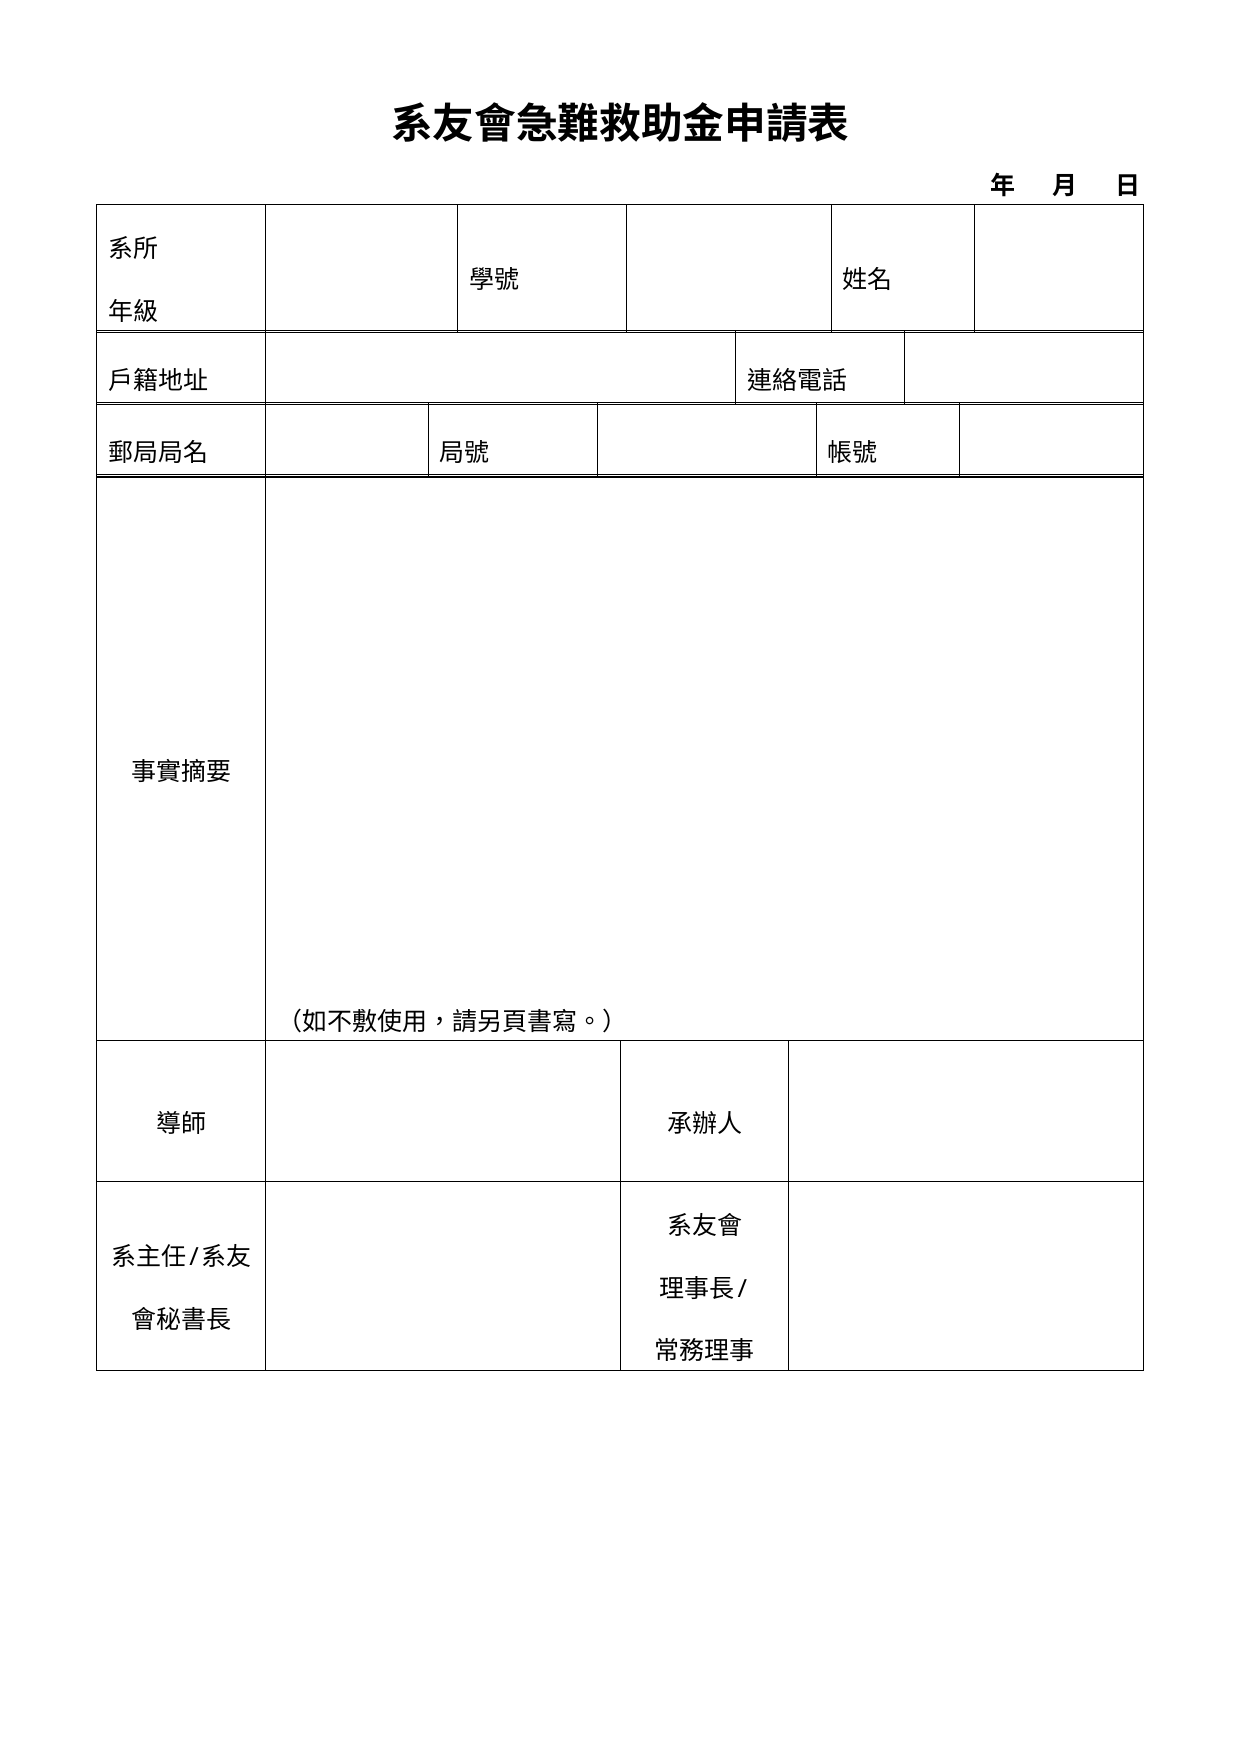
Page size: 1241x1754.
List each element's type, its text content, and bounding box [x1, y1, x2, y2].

table_cell 連絡電話 [736, 333, 904, 402]
table_cell [266, 1182, 620, 1369]
table_cell 系主任/系友會秘書長 [97, 1182, 265, 1369]
table_cell （如不敷使用，請另頁書寫。） [266, 478, 1143, 1040]
table_cell [266, 1041, 620, 1181]
table_header [266, 205, 457, 330]
table_cell [789, 1041, 1143, 1181]
table_header [975, 205, 1143, 330]
table_cell 導師 [97, 1041, 265, 1181]
table_header 系所 年級 [97, 205, 265, 330]
table_cell [266, 405, 428, 474]
table_header [627, 205, 831, 330]
table_cell [960, 405, 1143, 474]
table_cell [905, 333, 1143, 402]
text 年 月 日 [100, 142, 1140, 204]
table_header 學號 [458, 205, 626, 330]
table_cell 承辦人 [621, 1041, 788, 1181]
table_cell 戶籍地址 [97, 333, 265, 402]
text 系友會急難救助金申請表 [100, 79, 1140, 142]
table_cell [598, 405, 816, 474]
table_cell 事實摘要 [97, 478, 265, 1040]
table_cell [266, 333, 735, 402]
table_cell 郵局局名 [97, 405, 265, 474]
table_cell 局號 [429, 405, 597, 474]
table_cell 系友會 理事長/ 常務理事 [621, 1182, 788, 1369]
table_cell 帳號 [817, 405, 959, 474]
table_header 姓名 [832, 205, 974, 330]
table_cell [789, 1182, 1143, 1369]
